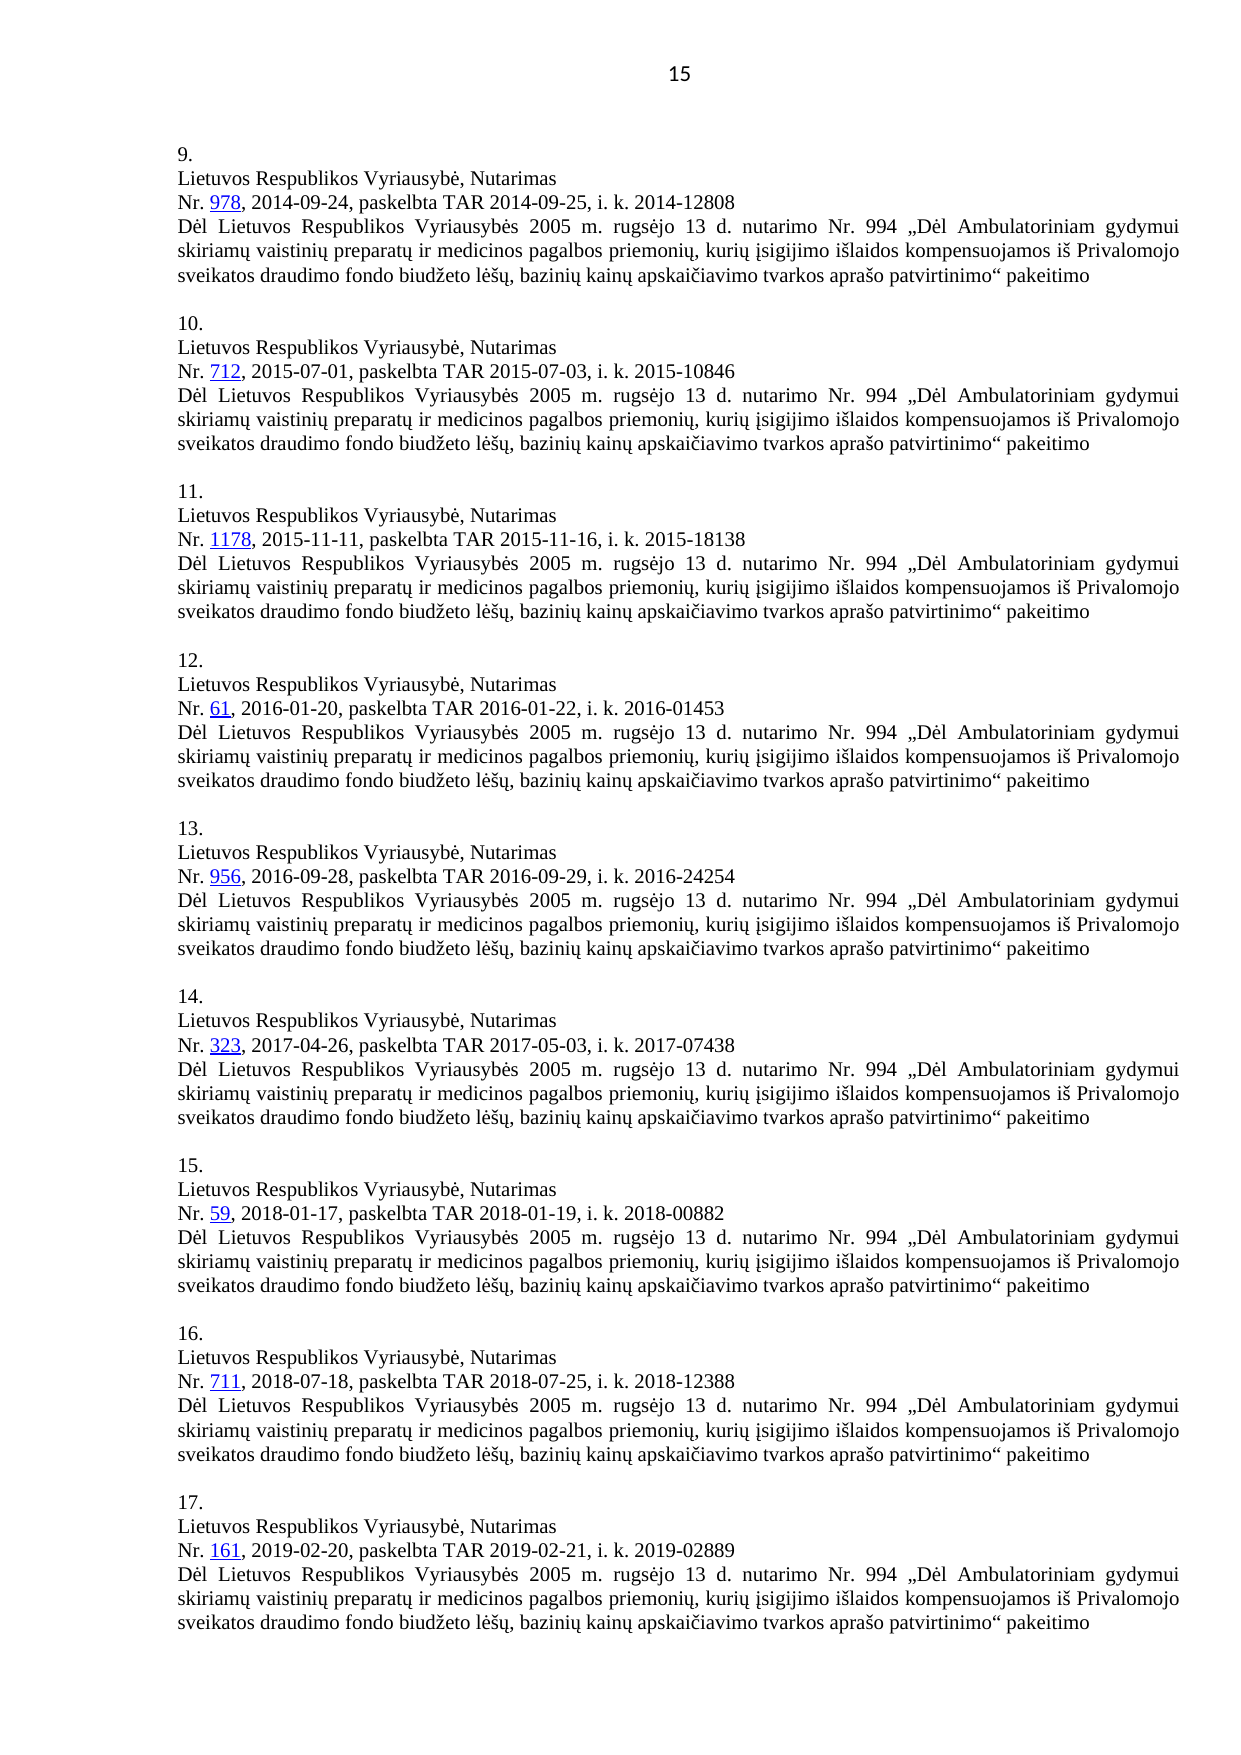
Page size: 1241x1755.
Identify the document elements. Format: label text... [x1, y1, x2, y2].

text Dėl Lietuvos Respublikos Vyriausybės 2005 m. rugsėjo 13 d. nutarimo Nr. 994 „Dėl Ambulatoriniam gydymui skiriamų vaistinių preparatų ir medicinos pagalbos priemonių, kurių įsigijimo išlaidos kompensuojamos iš Privalomojo sveikatos draudimo fondo biudžeto lėšų, bazinių kainų apskaičiavimo tvarkos aprašo patvirtinimo“ pakeitimo [177, 551, 1181, 623]
text Lietuvos Respublikos Vyriausybė, Nutarimas [177, 1514, 1181, 1538]
text Lietuvos Respublikos Vyriausybė, Nutarimas [177, 1177, 1181, 1201]
text 10. [177, 311, 1181, 335]
text Dėl Lietuvos Respublikos Vyriausybės 2005 m. rugsėjo 13 d. nutarimo Nr. 994 „Dėl Ambulatoriniam gydymui skiriamų vaistinių preparatų ir medicinos pagalbos priemonių, kurių įsigijimo išlaidos kompensuojamos iš Privalomojo sveikatos draudimo fondo biudžeto lėšų, bazinių kainų apskaičiavimo tvarkos aprašo patvirtinimo“ pakeitimo [177, 383, 1181, 455]
text 16. [177, 1321, 1181, 1345]
text Nr. 711, 2018-07-18, paskelbta TAR 2018-07-25, i. k. 2018-12388 [177, 1369, 1181, 1393]
text Dėl Lietuvos Respublikos Vyriausybės 2005 m. rugsėjo 13 d. nutarimo Nr. 994 „Dėl Ambulatoriniam gydymui skiriamų vaistinių preparatų ir medicinos pagalbos priemonių, kurių įsigijimo išlaidos kompensuojamos iš Privalomojo sveikatos draudimo fondo biudžeto lėšų, bazinių kainų apskaičiavimo tvarkos aprašo patvirtinimo“ pakeitimo [177, 214, 1181, 287]
text Dėl Lietuvos Respublikos Vyriausybės 2005 m. rugsėjo 13 d. nutarimo Nr. 994 „Dėl Ambulatoriniam gydymui skiriamų vaistinių preparatų ir medicinos pagalbos priemonių, kurių įsigijimo išlaidos kompensuojamos iš Privalomojo sveikatos draudimo fondo biudžeto lėšų, bazinių kainų apskaičiavimo tvarkos aprašo patvirtinimo“ pakeitimo [177, 888, 1181, 960]
text Nr. 61, 2016-01-20, paskelbta TAR 2016-01-22, i. k. 2016-01453 [177, 696, 1181, 720]
text 17. [177, 1490, 1181, 1514]
text 12. [177, 647, 1181, 672]
text Lietuvos Respublikos Vyriausybė, Nutarimas [177, 335, 1181, 359]
text Nr. 161, 2019-02-20, paskelbta TAR 2019-02-21, i. k. 2019-02889 [177, 1538, 1181, 1562]
text Nr. 978, 2014-09-24, paskelbta TAR 2014-09-25, i. k. 2014-12808 [177, 190, 1181, 214]
text Nr. 712, 2015-07-01, paskelbta TAR 2015-07-03, i. k. 2015-10846 [177, 359, 1181, 383]
text Lietuvos Respublikos Vyriausybė, Nutarimas [177, 503, 1181, 527]
text Nr. 1178, 2015-11-11, paskelbta TAR 2015-11-16, i. k. 2015-18138 [177, 527, 1181, 551]
text 9. [177, 142, 1181, 166]
text 13. [177, 816, 1181, 840]
text Lietuvos Respublikos Vyriausybė, Nutarimas [177, 1345, 1181, 1369]
text 15. [177, 1153, 1181, 1177]
text Nr. 323, 2017-04-26, paskelbta TAR 2017-05-03, i. k. 2017-07438 [177, 1032, 1181, 1057]
text Lietuvos Respublikos Vyriausybė, Nutarimas [177, 840, 1181, 864]
text Dėl Lietuvos Respublikos Vyriausybės 2005 m. rugsėjo 13 d. nutarimo Nr. 994 „Dėl Ambulatoriniam gydymui skiriamų vaistinių preparatų ir medicinos pagalbos priemonių, kurių įsigijimo išlaidos kompensuojamos iš Privalomojo sveikatos draudimo fondo biudžeto lėšų, bazinių kainų apskaičiavimo tvarkos aprašo patvirtinimo“ pakeitimo [177, 1393, 1181, 1466]
text Nr. 956, 2016-09-28, paskelbta TAR 2016-09-29, i. k. 2016-24254 [177, 864, 1181, 888]
text Lietuvos Respublikos Vyriausybė, Nutarimas [177, 1008, 1181, 1032]
text Dėl Lietuvos Respublikos Vyriausybės 2005 m. rugsėjo 13 d. nutarimo Nr. 994 „Dėl Ambulatoriniam gydymui skiriamų vaistinių preparatų ir medicinos pagalbos priemonių, kurių įsigijimo išlaidos kompensuojamos iš Privalomojo sveikatos draudimo fondo biudžeto lėšų, bazinių kainų apskaičiavimo tvarkos aprašo patvirtinimo“ pakeitimo [177, 720, 1181, 792]
text Nr. 59, 2018-01-17, paskelbta TAR 2018-01-19, i. k. 2018-00882 [177, 1201, 1181, 1225]
text Lietuvos Respublikos Vyriausybė, Nutarimas [177, 166, 1181, 190]
text Dėl Lietuvos Respublikos Vyriausybės 2005 m. rugsėjo 13 d. nutarimo Nr. 994 „Dėl Ambulatoriniam gydymui skiriamų vaistinių preparatų ir medicinos pagalbos priemonių, kurių įsigijimo išlaidos kompensuojamos iš Privalomojo sveikatos draudimo fondo biudžeto lėšų, bazinių kainų apskaičiavimo tvarkos aprašo patvirtinimo“ pakeitimo [177, 1225, 1181, 1297]
text 11. [177, 479, 1181, 503]
text Dėl Lietuvos Respublikos Vyriausybės 2005 m. rugsėjo 13 d. nutarimo Nr. 994 „Dėl Ambulatoriniam gydymui skiriamų vaistinių preparatų ir medicinos pagalbos priemonių, kurių įsigijimo išlaidos kompensuojamos iš Privalomojo sveikatos draudimo fondo biudžeto lėšų, bazinių kainų apskaičiavimo tvarkos aprašo patvirtinimo“ pakeitimo [177, 1057, 1181, 1129]
text Dėl Lietuvos Respublikos Vyriausybės 2005 m. rugsėjo 13 d. nutarimo Nr. 994 „Dėl Ambulatoriniam gydymui skiriamų vaistinių preparatų ir medicinos pagalbos priemonių, kurių įsigijimo išlaidos kompensuojamos iš Privalomojo sveikatos draudimo fondo biudžeto lėšų, bazinių kainų apskaičiavimo tvarkos aprašo patvirtinimo“ pakeitimo [177, 1562, 1181, 1634]
text Lietuvos Respublikos Vyriausybė, Nutarimas [177, 672, 1181, 696]
text 14. [177, 984, 1181, 1008]
